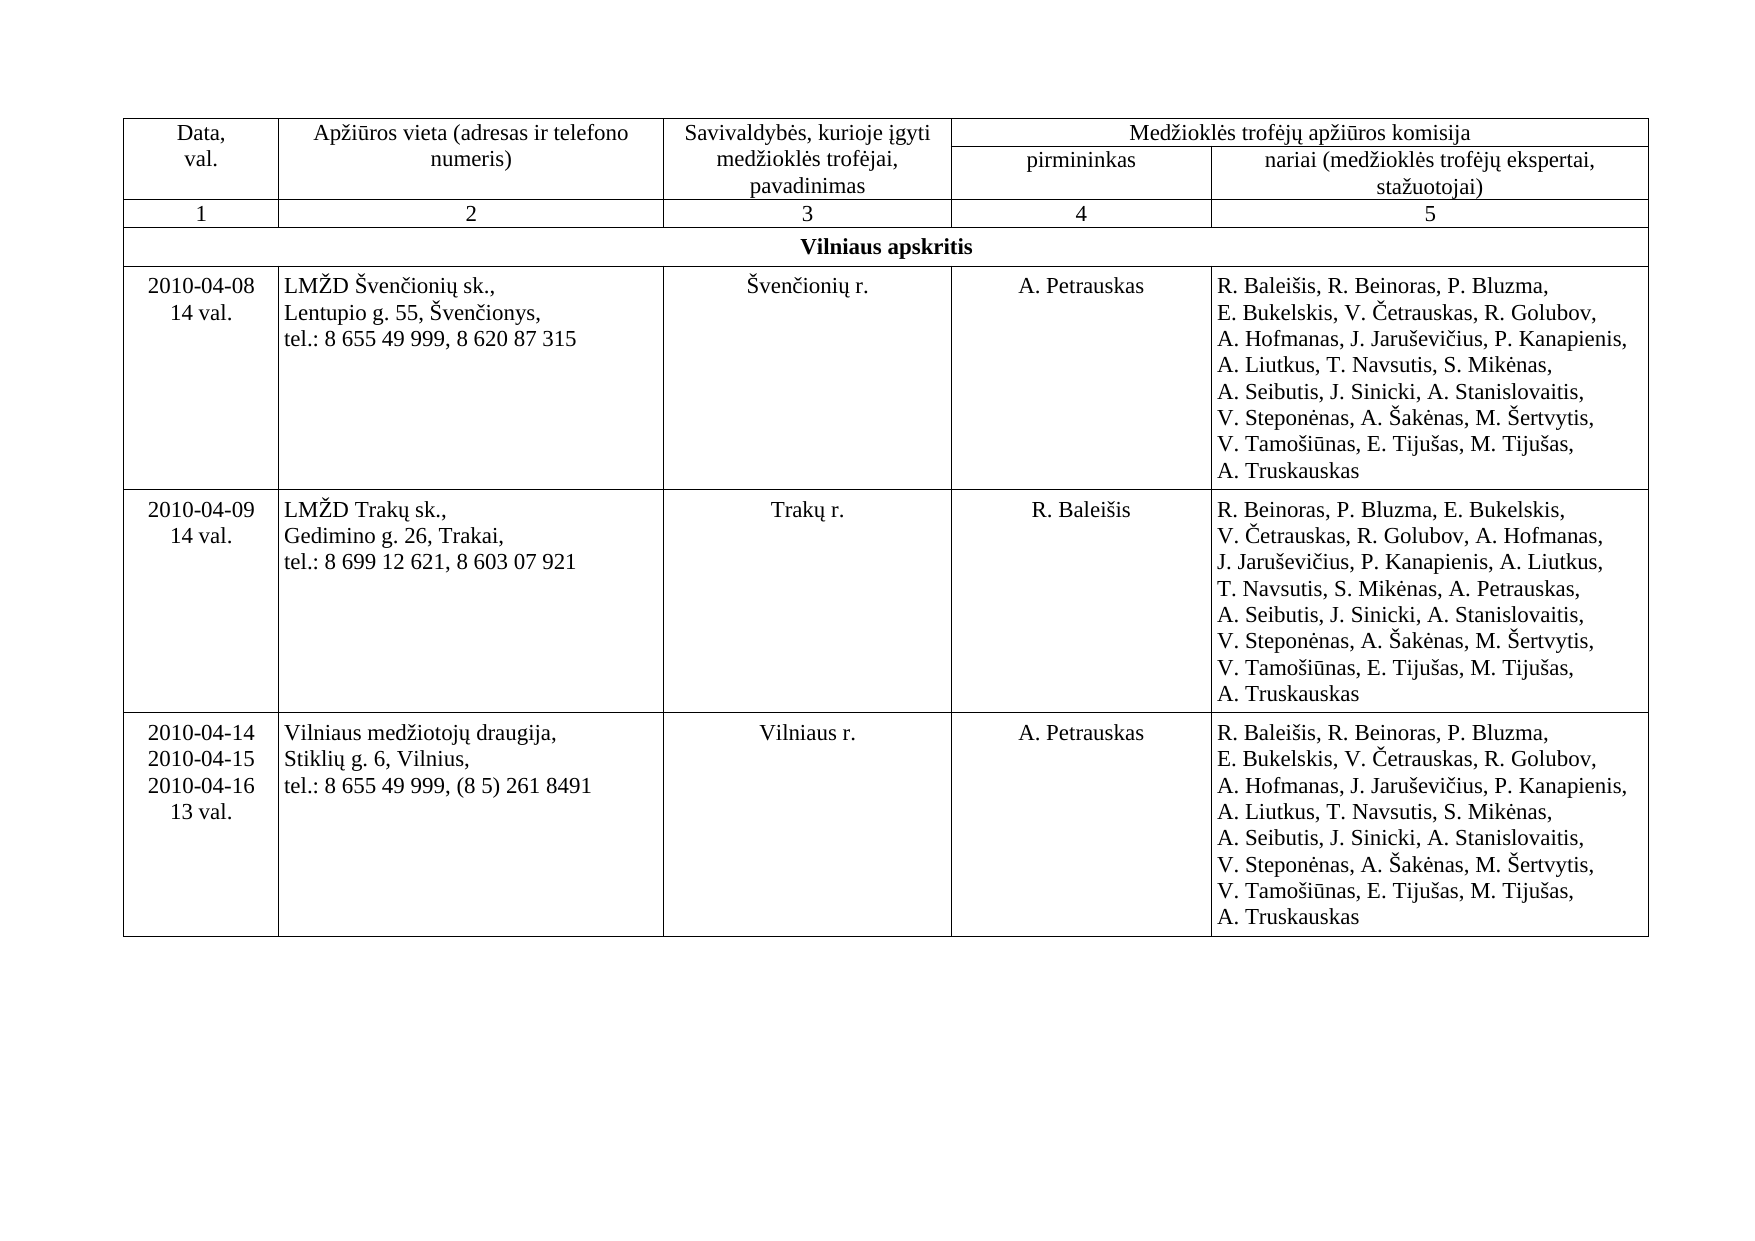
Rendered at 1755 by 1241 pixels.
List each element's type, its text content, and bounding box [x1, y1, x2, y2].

table_cell Vilniaus r. [664, 713, 951, 936]
table_cell A. Petrauskas [952, 713, 1211, 936]
table_cell LMŽD Švenčionių sk., Lentupio g. 55, Švenčionys, tel.: 8 655 49 999, 8 620 87 315 [279, 267, 663, 489]
table_cell Švenčionių r. [664, 267, 951, 489]
table_cell nariai (medžioklės trofėjų ekspertai, stažuotojai) [1212, 147, 1648, 199]
table_cell 2010-04-09 14 val. [124, 490, 278, 712]
table_header Apžiūros vieta (adresas ir telefono numeris) [279, 119, 663, 199]
table_cell Trakų r. [664, 490, 951, 712]
table_cell 2010-04-08 14 val. [124, 267, 278, 489]
table_cell R. Beinoras, P. Bluzma, E. Bukelskis, V. Četrauskas, R. Golubov, A. Hofmanas, J. Jaruševičius, P. Kanapienis, A. Liutkus, T. Navsutis, S. Mikėnas, A. Petrauskas, A. Seibutis, J. Sinicki, A. Stanislovaitis, V. Steponėnas, A. Šakėnas, M. Šertvytis, V. Tamošiūnas, E. Tijušas, M. Tijušas, A. Truskauskas [1212, 490, 1648, 712]
table_cell 1 [124, 200, 278, 227]
table_cell Vilniaus apskritis [124, 228, 1648, 266]
table_cell A. Petrauskas [952, 267, 1211, 489]
table_header Medžioklės trofėjų apžiūros komisija [952, 119, 1648, 146]
table_cell 3 [664, 200, 951, 227]
table_cell R. Baleišis, R. Beinoras, P. Bluzma, E. Bukelskis, V. Četrauskas, R. Golubov, A. Hofmanas, J. Jaruševičius, P. Kanapienis, A. Liutkus, T. Navsutis, S. Mikėnas, A. Seibutis, J. Sinicki, A. Stanislovaitis, V. Steponėnas, A. Šakėnas, M. Šertvytis, V. Tamošiūnas, E. Tijušas, M. Tijušas, A. Truskauskas [1212, 267, 1648, 489]
table_cell LMŽD Trakų sk., Gedimino g. 26, Trakai, tel.: 8 699 12 621, 8 603 07 921 [279, 490, 663, 712]
table_cell 2010-04-14 2010-04-15 2010-04-16 13 val. [124, 713, 278, 936]
table_header Savivaldybės, kurioje įgyti medžioklės trofėjai, pavadinimas [664, 119, 951, 199]
table_header Data, val. [124, 119, 278, 199]
table_cell pirmininkas [952, 147, 1211, 199]
table_cell R. Baleišis, R. Beinoras, P. Bluzma, E. Bukelskis, V. Četrauskas, R. Golubov, A. Hofmanas, J. Jaruševičius, P. Kanapienis, A. Liutkus, T. Navsutis, S. Mikėnas, A. Seibutis, J. Sinicki, A. Stanislovaitis, V. Steponėnas, A. Šakėnas, M. Šertvytis, V. Tamošiūnas, E. Tijušas, M. Tijušas, A. Truskauskas [1212, 713, 1648, 936]
table_cell 4 [952, 200, 1211, 227]
table_cell Vilniaus medžiotojų draugija, Stiklių g. 6, Vilnius, tel.: 8 655 49 999, (8 5) 261 8491 [279, 713, 663, 936]
table_cell 5 [1212, 200, 1648, 227]
table_cell 2 [279, 200, 663, 227]
table_cell R. Baleišis [952, 490, 1211, 712]
